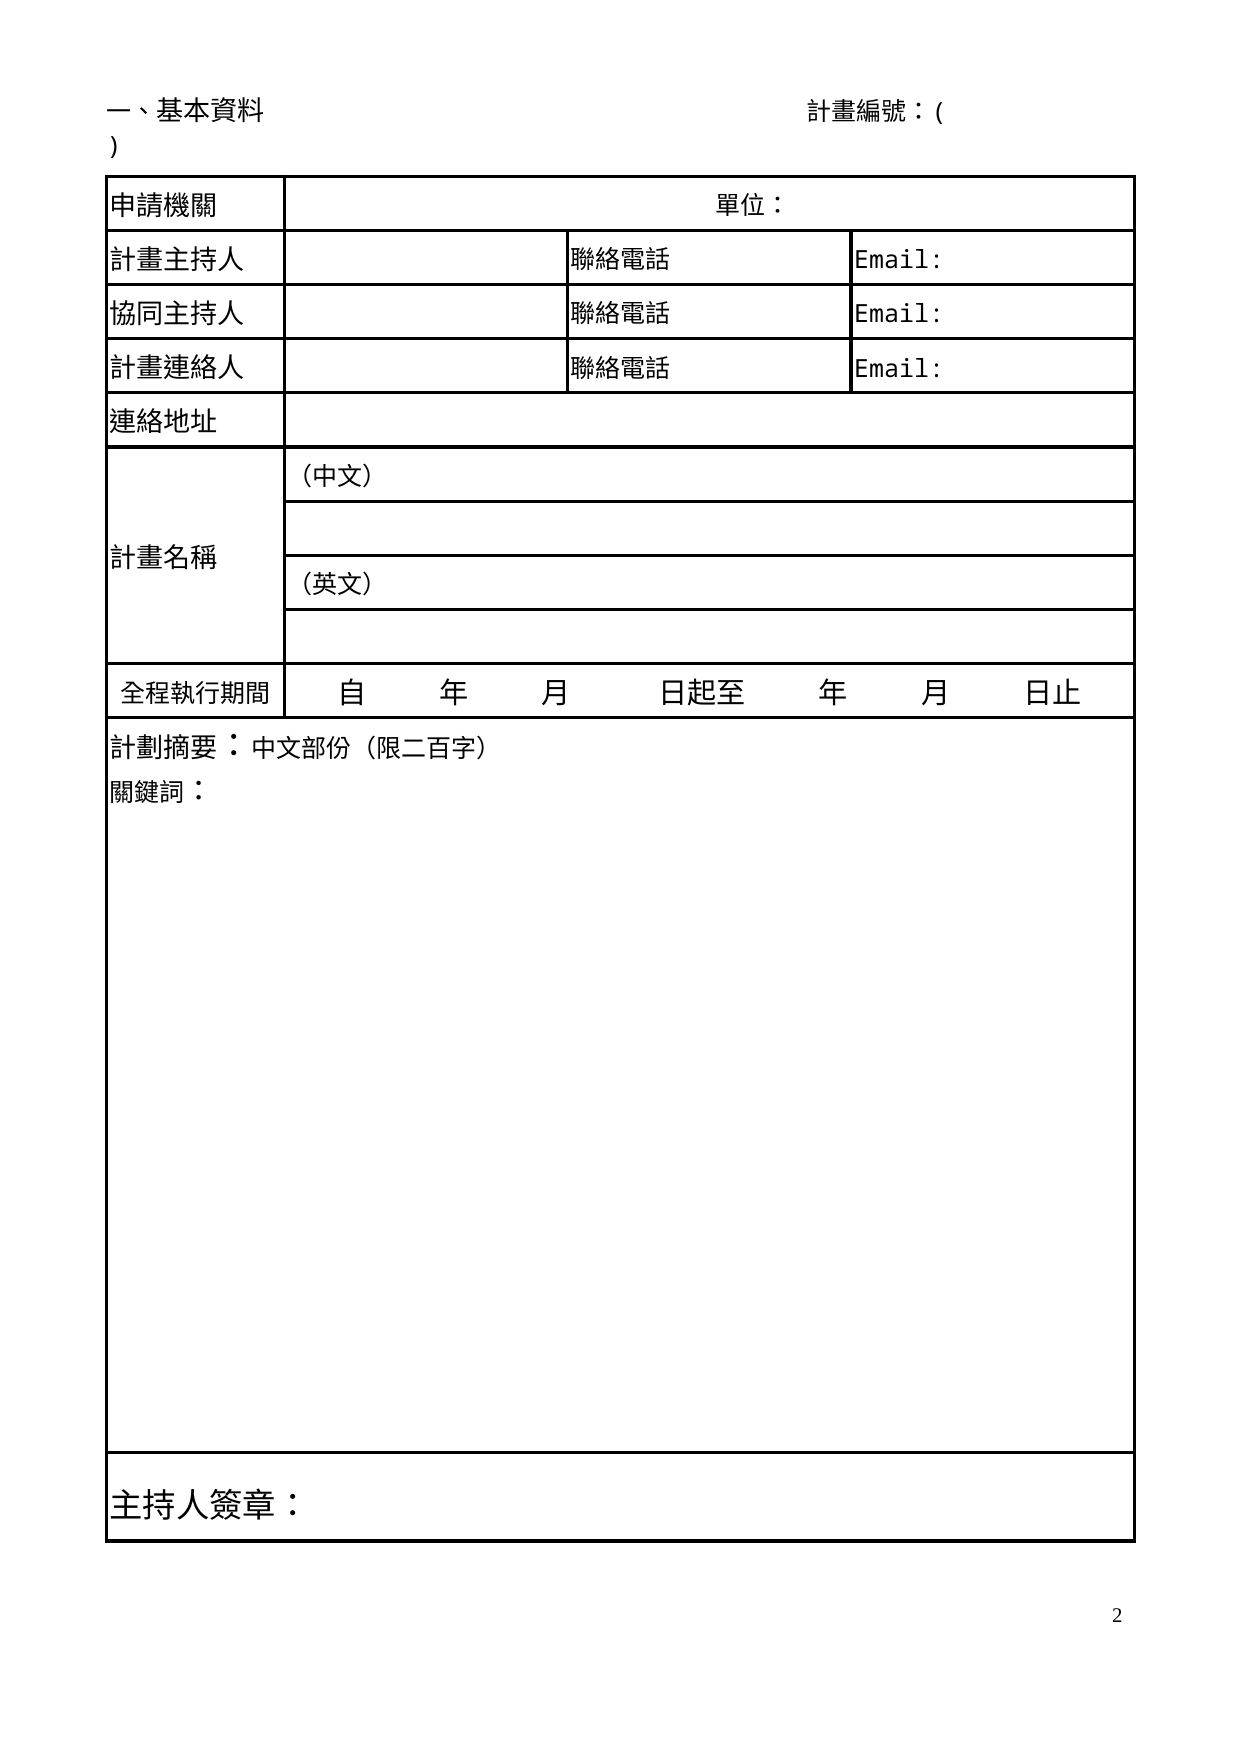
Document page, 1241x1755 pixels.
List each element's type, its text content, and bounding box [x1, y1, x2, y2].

table_cell 自 年 月 日起至 年 月 日止 [286, 665, 1133, 716]
table_cell 連絡地址 [108, 394, 283, 445]
table_cell （英文） [286, 557, 1133, 608]
table_cell 主持人簽章： [108, 1454, 1133, 1539]
table_cell [286, 611, 1133, 662]
text 一、基本資料 計畫編號：( ) [106, 89, 1122, 162]
table_cell 全程執行期間 [108, 665, 283, 716]
table_cell 聯絡電話 [569, 232, 849, 283]
table_cell 計畫名稱 [108, 449, 283, 662]
table_cell Email: [853, 340, 1133, 391]
table_header 申請機關 [108, 178, 283, 229]
table_cell 聯絡電話 [569, 286, 849, 337]
table_cell Email: [853, 286, 1133, 337]
table_cell （中文） [286, 449, 1133, 499]
table_cell [286, 286, 566, 337]
table_cell 協同主持人 [108, 286, 283, 337]
table_cell Email: [853, 232, 1133, 283]
table_cell [286, 232, 566, 283]
table_cell [286, 340, 566, 391]
table_cell 聯絡電話 [569, 340, 849, 391]
table_header 單位： [286, 178, 1133, 229]
table_cell [286, 503, 1133, 554]
table_cell 計畫連絡人 [108, 340, 283, 391]
table_cell 計畫主持人 [108, 232, 283, 283]
table_cell 計劃摘要：中文部份（限二百字） 關鍵詞： [108, 719, 1133, 1451]
table_cell [286, 394, 1133, 445]
